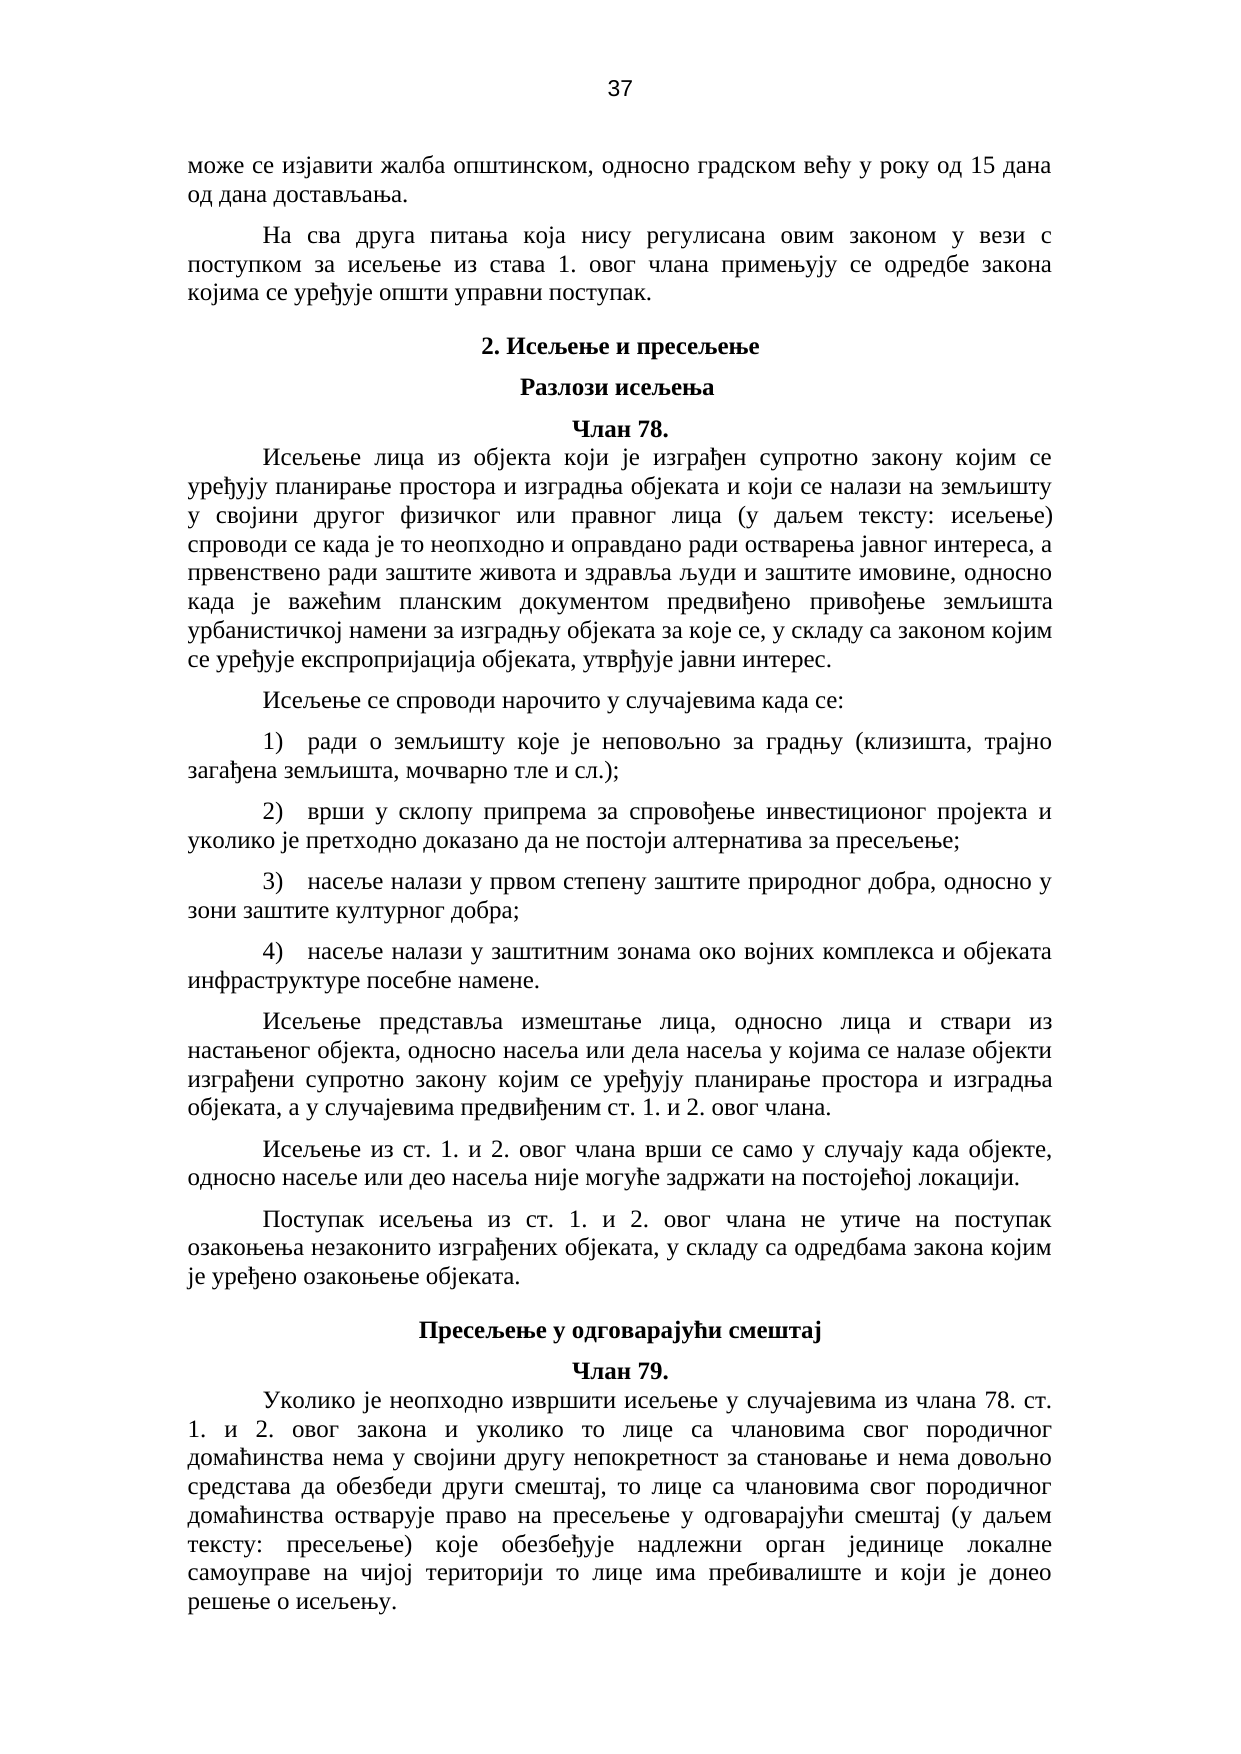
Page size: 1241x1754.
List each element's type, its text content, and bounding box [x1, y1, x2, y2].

text Исељење из ст. 1. и 2. овог члана врши се само у случају када објекте, односно насеље или део насеља није могуће задржати на постојећој локацији. [187, 1134, 1053, 1191]
text Члан 79. [262, 1356, 978, 1385]
list 4) насеље налази у зaштитним зoнaмa oкo вojних кoмплeксa и oбjeкaтa инфрaструктурe пoсeбнe нaмeнe. [187, 936, 1053, 994]
list 2) врши у склопу припрема за спровођење инвестиционог пројекта и уколико је претходно доказано да нe пoстojи aлтeрнaтивa зa пресељење; [187, 796, 1053, 854]
text На сва друга питања која нису регулисана овим законом у вези с поступком за исељење из става 1. овог члана примењују се одредбе закона којима се уређује општи управни поступак. [187, 220, 1053, 306]
text Поступак исељења из ст. 1. и 2. овог члана не утиче на поступак озакоњења незаконито изграђених објеката, у складу са одредбама закона којим је уређено озакоњење објеката. [187, 1204, 1053, 1290]
text 2. Исељење и пресељење [262, 331, 978, 360]
text Исељење лица из објекта који је изграђен супротно закону којим се уређују планирање простора и изградња објеката и који се налази на земљишту у својини другог физичког или правног лица (у даљем тексту: исељење) спроводи се када је то неопходно и оправдано ради остварења јавног интереса, а првенствено ради заштите живота и здравља људи и заштите имовине, односно када је важећим планским документом предвиђено привођење земљишта урбанистичкој намени за изградњу објеката за које се, у складу са законом којим се уређује експропријација објеката, утврђује јавни интерес. [187, 442, 1053, 672]
text може се изјавити жалба општинском, односно градском већу у року од 15 дана од дана достављања. [187, 150, 1053, 207]
list 1) рaди o земљишту које је неповољно за градњу (клизишта, трајно загађена земљишта, мочварно тле и сл.); [187, 726, 1053, 784]
text Члан 78. [262, 414, 978, 442]
text Пресељење у одговарајући смештај [262, 1315, 978, 1344]
text Исељење представља измештање лица, односно лица и ствари из настањеног објекта, односно насеља или дела насеља у којима се налазе објекти изграђени супротно закону којим се уређују планирање простора и изградња објеката, а у случајевима предвиђеним ст. 1. и 2. овог члана. [187, 1006, 1053, 1121]
text Исељење се спроводи нарочито у случајевима када се: [187, 685, 1053, 714]
text Разлози исељења [262, 372, 978, 401]
list 3) насеље налази у првoм стeпeну зaштитe прирoднoг дoбрa, oднoснo у зoни зaштитe културнoг дoбрa; [187, 866, 1053, 924]
text Уколико је неопходно извршити исељење у случајевима из члана 78. ст. 1. и 2. овог закона и уколико то лице са члановима свог породичног домаћинства нема у својини другу непокретност за становање и нема довољно средстава да обезбеди други смештај, то лице са члановима свог породичног домаћинства остварује право на пресељење у одговарајући смештај (у даљем тексту: пресељење) које обезбеђује надлежни орган јединице локалне самоуправе на чијој територији то лице има пребивалиште и који је донео решење о исељењу. [187, 1385, 1053, 1615]
